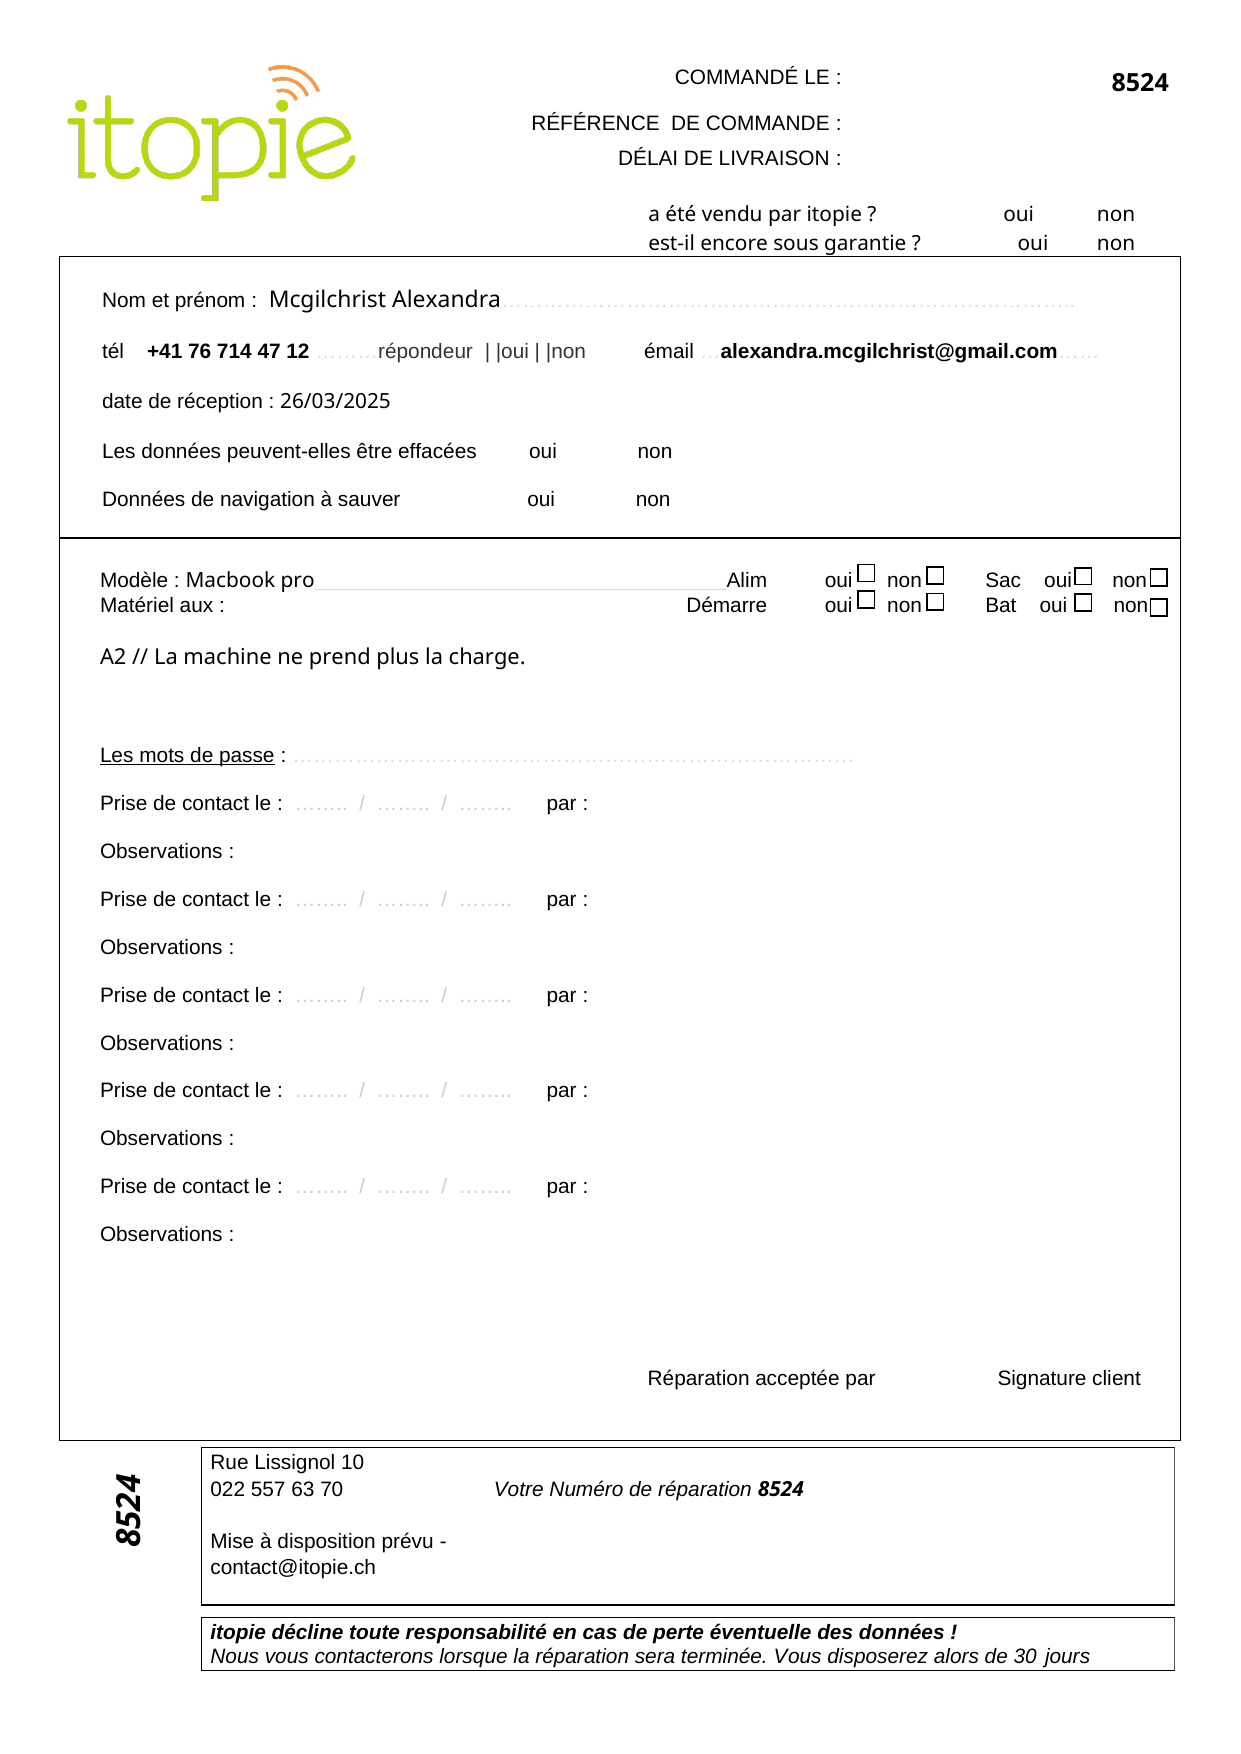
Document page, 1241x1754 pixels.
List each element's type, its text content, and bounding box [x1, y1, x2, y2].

table_cell itopie décline toute responsabilité en cas de perte éventuelle des données ! Nous vous contacterons lorsque la réparation sera terminée. Vous disposerez alors de 30 jours [195, 1611, 1180, 1677]
text Modèle : Macbook pro Alim oui non Sac oui non [948, 562, 1180, 590]
text Observations : [60, 1123, 1180, 1150]
table_header 8524 [59, 1441, 195, 1677]
text Nom et prénom : Mcgilchrist Alexandra……………………………………………………………………….. [60, 280, 1180, 314]
table_cell RÉFÉRENCE DE COMMANDE : [490, 105, 847, 140]
text Matériel aux : Démarre oui non Bat oui non [60, 590, 1180, 617]
text Observations : [60, 1027, 1180, 1054]
text tél +41 76 714 47 12 ………répondeur | |oui | |non émail …alexandra.mcgilchrist@gmail.com…… [60, 335, 1180, 362]
table_header Rue Lissignol 10 022 557 63 70 Votre Numéro de réparation 8524 Mise à disposition prévu - contact@itopie.ch [195, 1441, 1180, 1611]
text date de réception : 26/03/2025 [60, 383, 1180, 415]
table_cell [847, 140, 1180, 175]
table_header 8524 [847, 59, 1180, 104]
text Prise de contact le : …….. / …….. / …….. par : [60, 883, 1180, 911]
text Prise de contact le : …….. / …….. / …….. par : [60, 979, 1180, 1006]
text A2 // La machine ne prend plus la charge. [60, 638, 1180, 671]
table_cell [847, 105, 1180, 140]
text Données de navigation à sauver oui non [60, 484, 1180, 511]
text Réparation acceptée par Signature client [60, 1363, 1180, 1390]
text Les données peuvent-elles être effacées oui non [60, 436, 1180, 463]
text Les mots de passe : ……………………………………………………………………… [60, 740, 1180, 767]
text Observations : [60, 931, 1180, 958]
text Modèle : Macbook pro Alim oui non Sac oui non [60, 562, 856, 590]
text Prise de contact le : …….. / …….. / …….. par : [60, 1075, 1180, 1102]
text Observations : [60, 1219, 1180, 1246]
text Modèle : Macbook pro Alim oui non Sac oui non [879, 562, 925, 590]
text Observations : [60, 836, 1180, 863]
text a été vendu par itopie ? oui non [59, 199, 1181, 228]
table_cell DÉLAI DE LIVRAISON : [490, 140, 847, 175]
text Prise de contact le : …….. / …….. / …….. par : [60, 1171, 1180, 1198]
picture [67, 65, 356, 201]
text Prise de contact le : …….. / …….. / …….. par : [60, 788, 1180, 815]
table_header COMMANDÉ LE : [490, 59, 847, 104]
text est-il encore sous garantie ? oui non [59, 228, 1181, 256]
